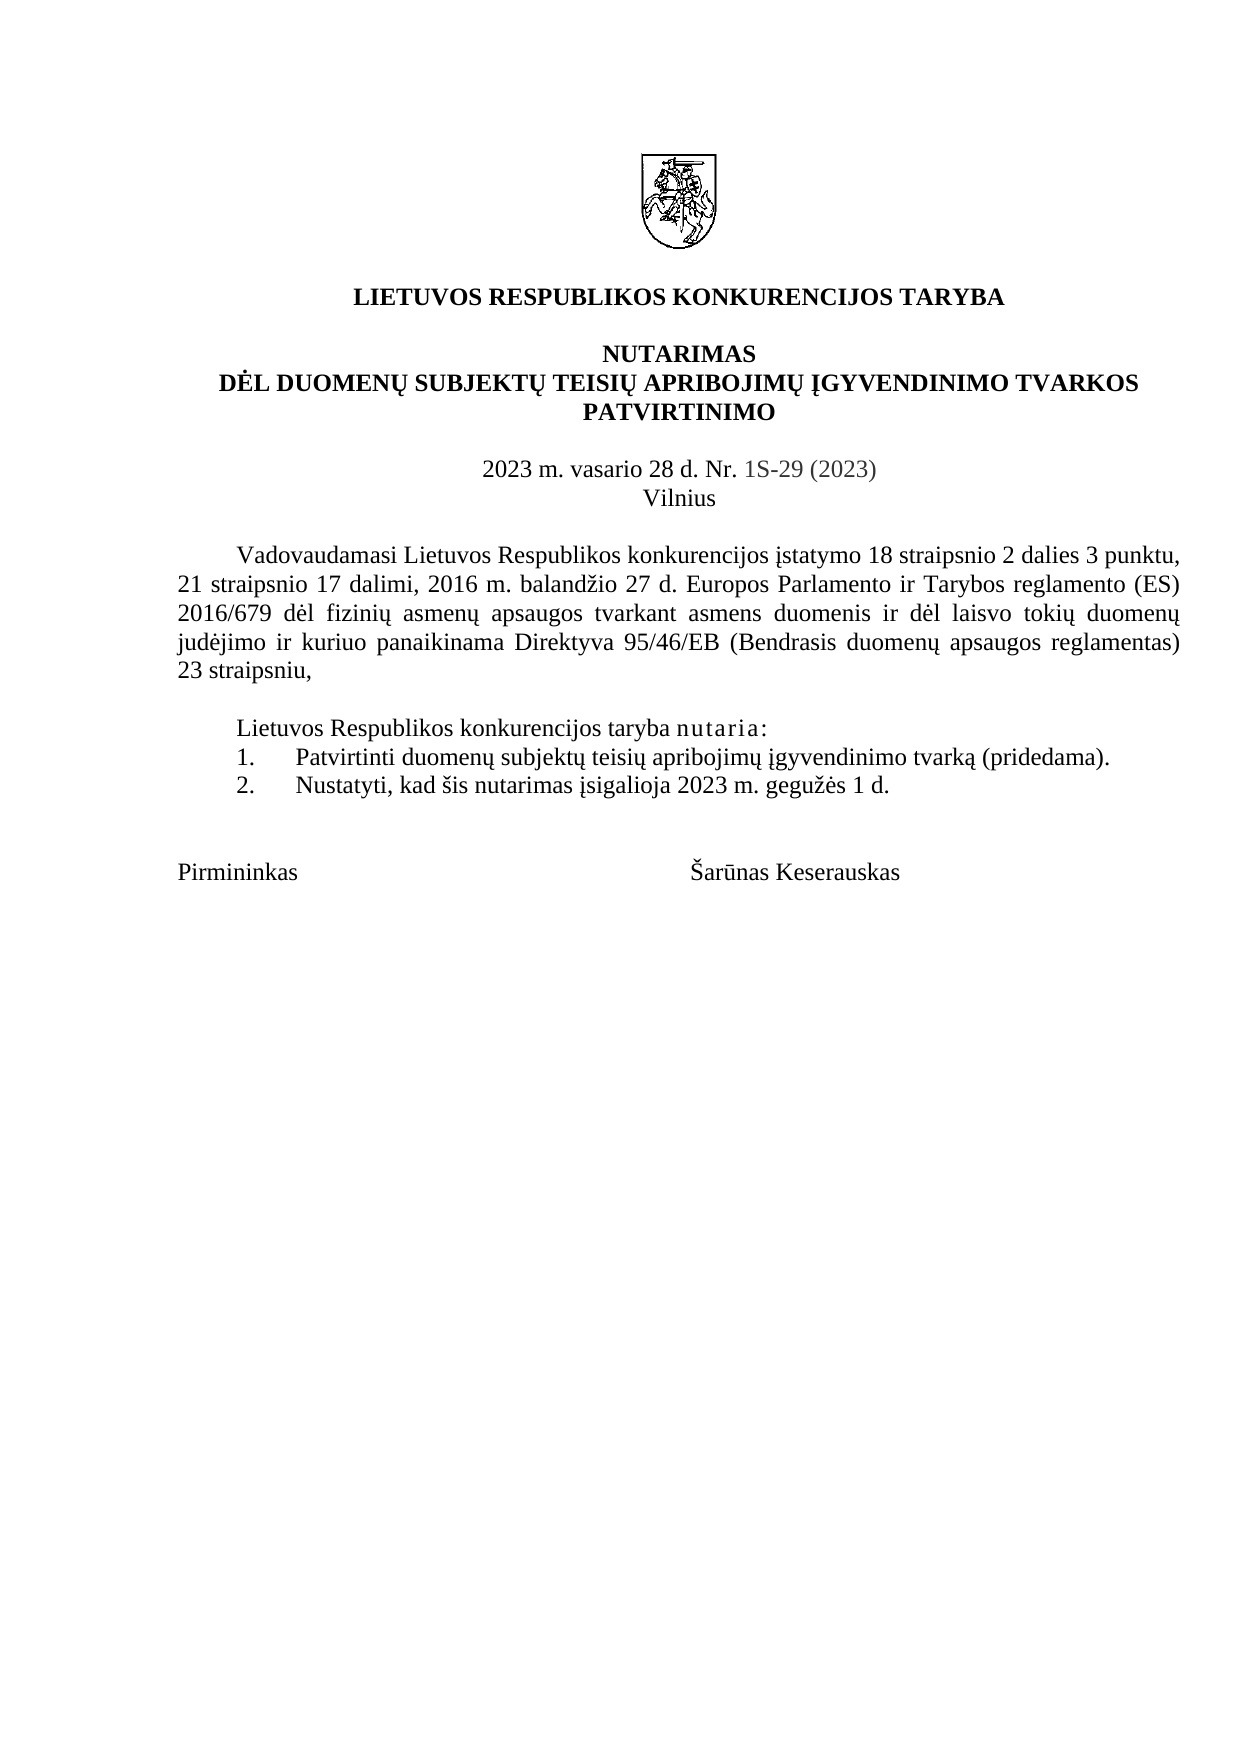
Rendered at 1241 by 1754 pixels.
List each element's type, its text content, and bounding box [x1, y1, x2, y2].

text Vilnius [177, 483, 1181, 512]
text Pirmininkas Šarūnas Keserauskas [177, 857, 1181, 886]
text Dėl duomenų subjektų teisių apribojimų įgyvendinimo tvarkos patvirtinimo [177, 368, 1181, 426]
text Lietuvos Respublikos konkurencijos taryba nutaria: [177, 713, 1181, 742]
text Lietuvos Respublikos konkurencijos taryba [177, 282, 1181, 311]
text 1. Patvirtinti duomenų subjektų teisių apribojimų įgyvendinimo tvarką (pridedama). [177, 742, 1181, 771]
text 2023 m. vasario 28 d. Nr. 1S-29 (2023) [177, 454, 1181, 483]
text 2. Nustatyti, kad šis nutarimas įsigalioja 2023 m. gegužės 1 d. [177, 771, 1181, 799]
text Vadovaudamasi Lietuvos Respublikos konkurencijos įstatymo 18 straipsnio 2 dalies 3 punktu, 21 straipsnio 17 dalimi, 2016 m. balandžio 27 d. Europos Parlamento ir Tarybos reglamento (ES) 2016/679 dėl fizinių asmenų apsaugos tvarkant asmens duomenis ir dėl laisvo tokių duomenų judėjimo ir kuriuo panaikinama Direktyva 95/46/EB (Bendrasis duomenų apsaugos reglamentas) 23 straipsniu, [177, 541, 1181, 684]
text Nutarimas [177, 339, 1181, 368]
